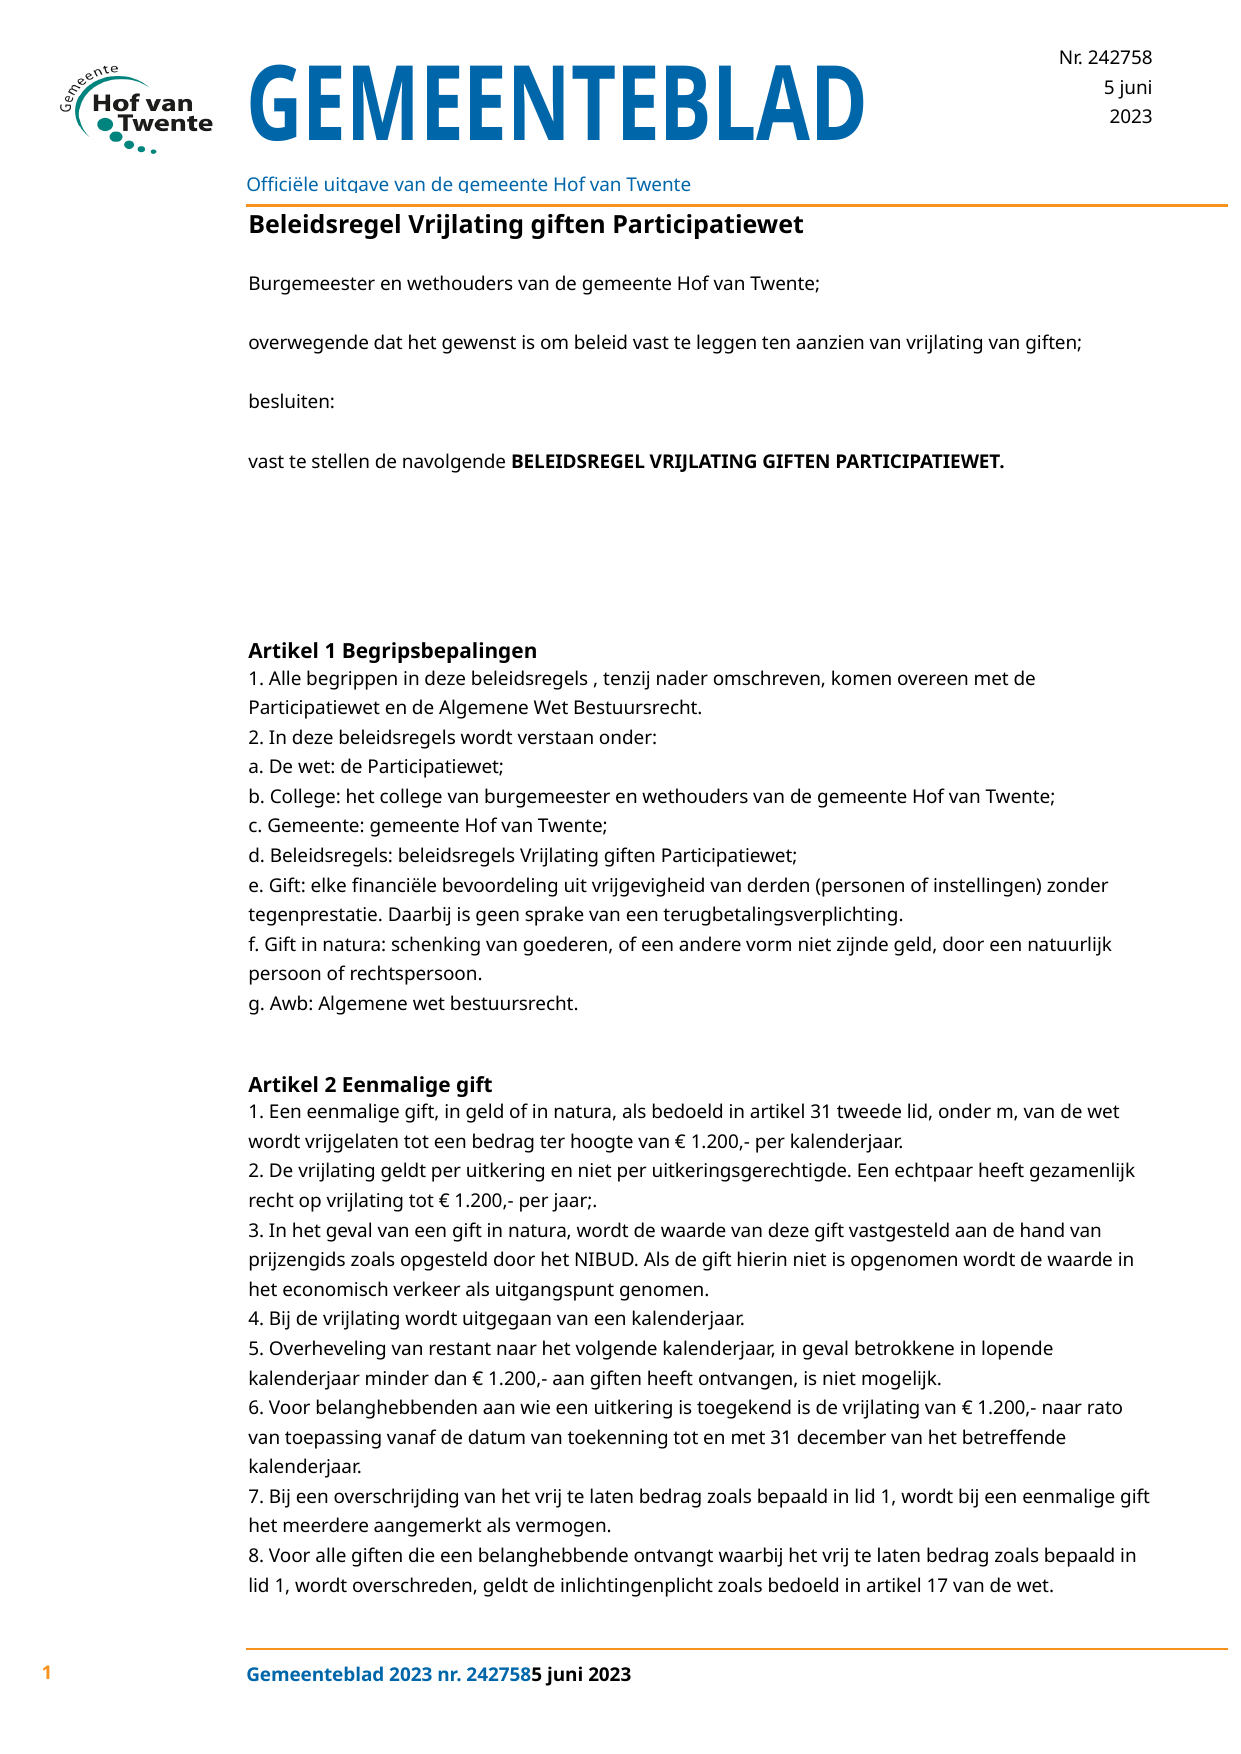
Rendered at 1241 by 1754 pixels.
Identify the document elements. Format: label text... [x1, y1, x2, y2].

text Artikel 2 Eenmalige gift [248, 1070, 1152, 1098]
text f. Gift in natura: schenking van goederen, of een andere vorm niet zijnde geld, door een natuurlijk persoon of rechtspersoon. [248, 931, 1152, 986]
text 3. In het geval van een gift in natura, wordt de waarde van deze gift vastgesteld aan de hand van prijzengids zoals opgesteld door het NIBUD. Als de gift hierin niet is opgenomen wordt de waarde in het economisch verkeer als uitgangspunt genomen. [248, 1217, 1152, 1302]
text g. Awb: Algemene wet bestuursrecht. [248, 990, 1152, 1016]
text Burgemeester en wethouders van de gemeente Hof van Twente; [248, 270, 1152, 296]
text Artikel 1 Begripsbepalingen [248, 636, 1152, 665]
text 1. Alle begrippen in deze beleidsregels , tenzij nader omschreven, komen overeen met de Participatiewet en de Algemene Wet Bestuursrecht. [248, 665, 1152, 720]
text 2. De vrijlating geldt per uitkering en niet per uitkeringsgerechtigde. Een echtpaar heeft gezamenlijk recht op vrijlating tot € 1.200,- per jaar;. [248, 1158, 1152, 1213]
text 4. Bij de vrijlating wordt uitgegaan van een kalenderjaar. [248, 1306, 1152, 1331]
text overwegende dat het gewenst is om beleid vast te leggen ten aanzien van vrijlating van giften; [248, 329, 1152, 355]
text besluiten: [248, 389, 1152, 414]
text e. Gift: elke financiële bevoordeling uit vrijgevigheid van derden (personen of instellingen) zonder tegenprestatie. Daarbij is geen sprake van een terugbetalingsverplichting. [248, 872, 1152, 927]
text 2. In deze beleidsregels wordt verstaan onder: [248, 724, 1152, 749]
text Beleidsregel Vrijlating giften Participatiewet [248, 207, 1152, 241]
text 6. Voor belanghebbenden aan wie een uitkering is toegekend is de vrijlating van € 1.200,- naar rato van toepassing vanaf de datum van toekenning tot en met 31 december van het betreffende kalenderjaar. [248, 1394, 1152, 1479]
text a. De wet: de Participatiewet; [248, 753, 1152, 779]
text 1. Een eenmalige gift, in geld of in natura, als bedoeld in artikel 31 tweede lid, onder m, van de wet wordt vrijgelaten tot een bedrag ter hoogte van € 1.200,- per kalenderjaar. [248, 1098, 1152, 1154]
text vast te stellen de navolgende BELEIDSREGEL VRIJLATING GIFTEN PARTICIPATIEWET. [248, 448, 1152, 473]
text d. Beleidsregels: beleidsregels Vrijlating giften Participatiewet; [248, 842, 1152, 868]
text c. Gemeente: gemeente Hof van Twente; [248, 813, 1152, 838]
text 5. Overheveling van restant naar het volgende kalenderjaar, in geval betrokkene in lopende kalenderjaar minder dan € 1.200,- aan giften heeft ontvangen, is niet mogelijk. [248, 1335, 1152, 1391]
text b. College: het college van burgemeester en wethouders van de gemeente Hof van Twente; [248, 783, 1152, 809]
text 8. Voor alle giften die een belanghebbende ontvangt waarbij het vrij te laten bedrag zoals bepaald in lid 1, wordt overschreden, geldt de inlichtingenplicht zoals bedoeld in artikel 17 van de wet. [248, 1542, 1152, 1598]
picture [41, 47, 231, 172]
text 7. Bij een overschrijding van het vrij te laten bedrag zoals bepaald in lid 1, wordt bij een eenmalige gift het meerdere aangemerkt als vermogen. [248, 1483, 1152, 1538]
